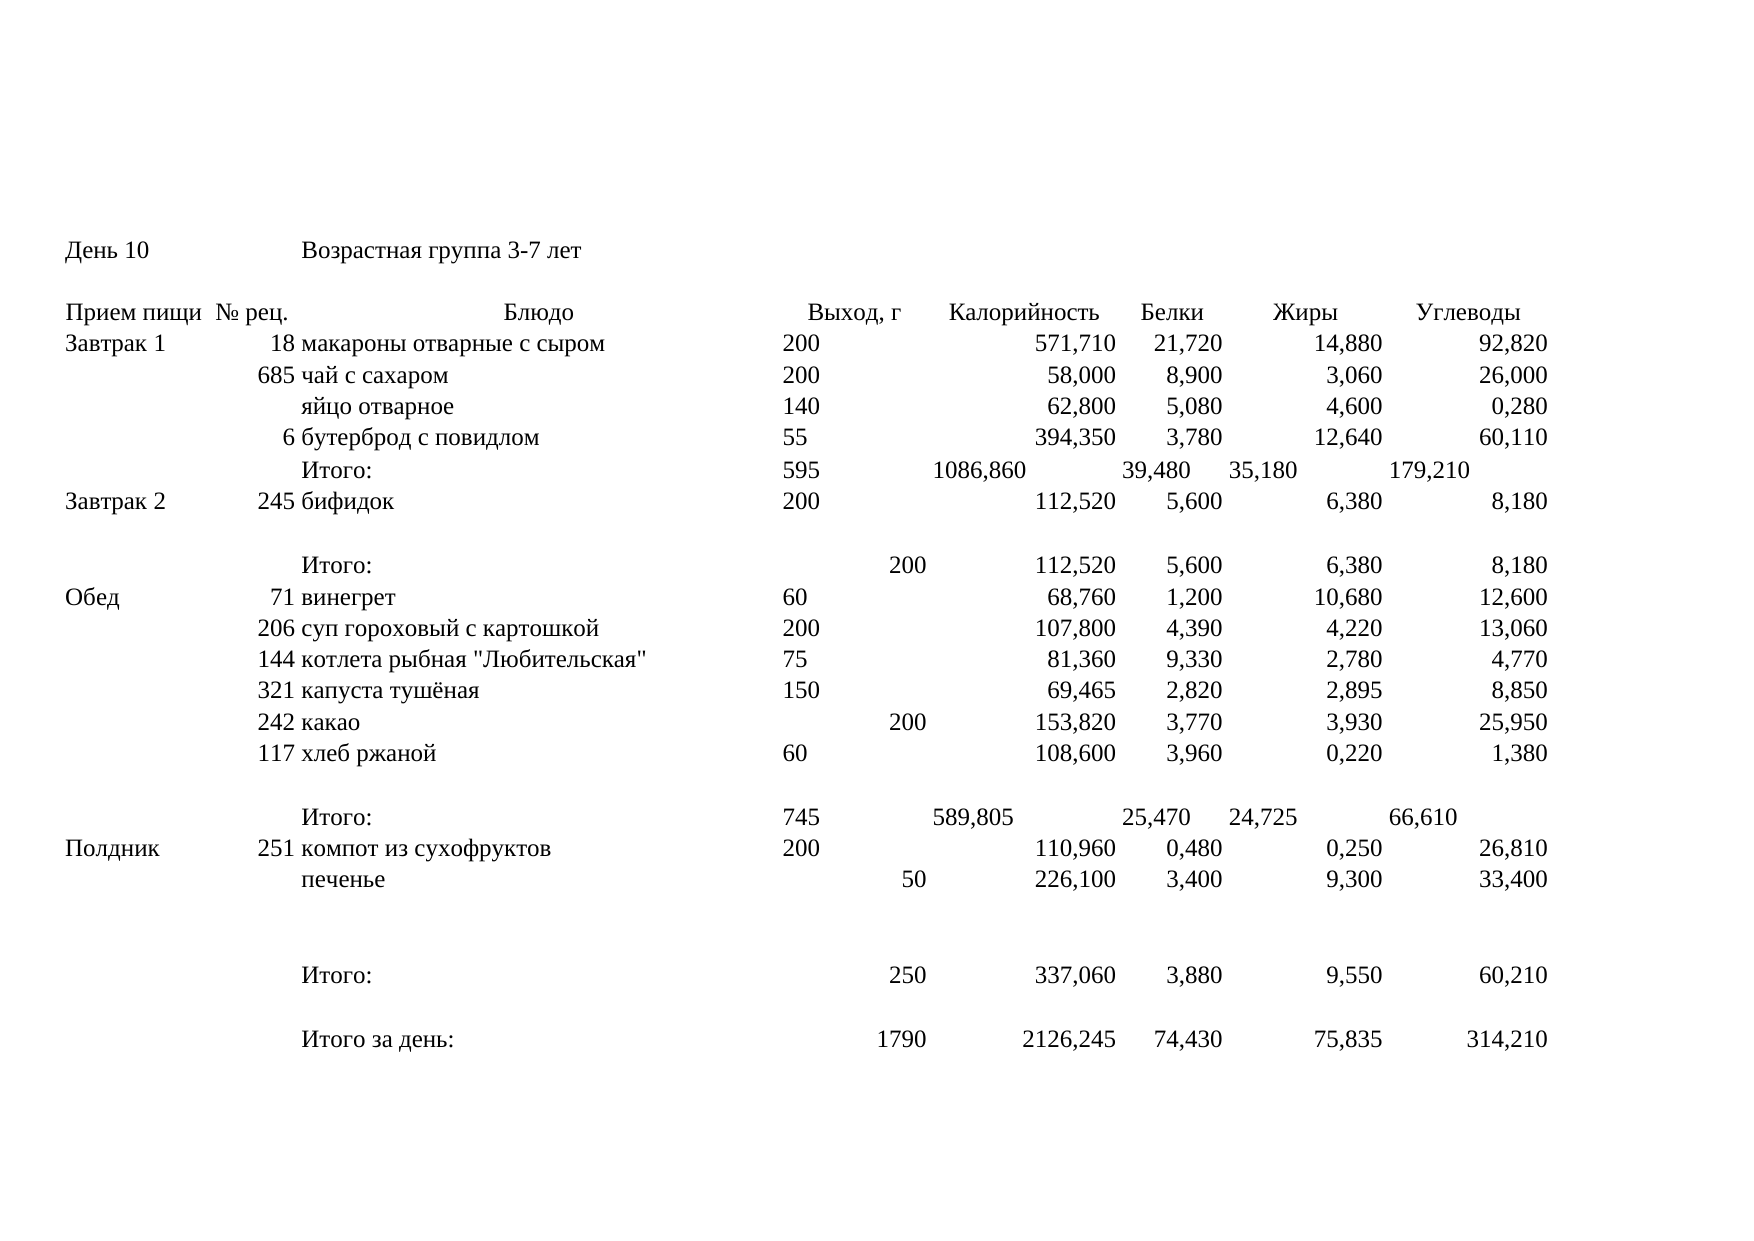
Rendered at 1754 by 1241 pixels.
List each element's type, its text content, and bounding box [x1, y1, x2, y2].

table_cell 5,080 [1119, 389, 1225, 420]
table_cell 242 [205, 704, 298, 735]
table_cell [929, 989, 1119, 1020]
table_cell 75 [779, 642, 929, 673]
table_cell [1119, 264, 1225, 293]
table_cell 68,760 [929, 579, 1119, 610]
table_cell № рец. [205, 293, 298, 326]
table_cell [205, 956, 298, 988]
table_cell 2,780 [1225, 642, 1385, 673]
table_cell 13,060 [1385, 610, 1551, 642]
table_cell 81,360 [929, 642, 1119, 673]
table_cell [62, 1053, 205, 1084]
table_cell [779, 767, 929, 798]
table_cell [1225, 767, 1385, 798]
table_cell [205, 389, 298, 420]
table_cell [298, 924, 779, 956]
table_cell 314,210 [1385, 1020, 1551, 1052]
table_cell 71 [205, 579, 298, 610]
table_cell [1385, 264, 1551, 293]
table_cell Жиры [1225, 293, 1385, 326]
table_cell Блюдо [298, 293, 779, 326]
table_cell 8,180 [1385, 546, 1551, 579]
table_cell Выход, г [779, 293, 929, 326]
table_cell 12,600 [1385, 579, 1551, 610]
table_cell 26,810 [1385, 831, 1551, 862]
table_cell 35,180 [1225, 451, 1385, 484]
table_cell [1385, 989, 1551, 1020]
table_cell [205, 862, 298, 893]
table_cell Завтрак 1 [62, 326, 205, 357]
table_cell 4,390 [1119, 610, 1225, 642]
table_cell 18 [205, 326, 298, 357]
table_cell [205, 798, 298, 831]
table_cell [929, 264, 1119, 293]
table_cell [1225, 924, 1385, 956]
table_cell 62,800 [929, 389, 1119, 420]
table_cell [298, 989, 779, 1020]
table_cell [1225, 1053, 1385, 1084]
table_cell 1,200 [1119, 579, 1225, 610]
table_cell 75,835 [1225, 1020, 1385, 1052]
table_cell бифидок [298, 484, 779, 515]
table_cell Итого: [298, 451, 779, 484]
table_cell хлеб ржаной [298, 735, 779, 767]
table_cell 60 [779, 735, 929, 767]
table_cell [298, 515, 779, 546]
table_cell 74,430 [1119, 1020, 1225, 1052]
table_cell [62, 1020, 205, 1052]
table_cell печенье [298, 862, 779, 893]
table_cell 8,180 [1385, 484, 1551, 515]
table_cell [205, 924, 298, 956]
table_cell 25,470 [1119, 798, 1225, 831]
table_cell [1225, 515, 1385, 546]
table_cell [62, 862, 205, 893]
table_cell 110,960 [929, 831, 1119, 862]
table_cell 25,950 [1385, 704, 1551, 735]
table_cell 200 [779, 704, 929, 735]
table_cell [62, 389, 205, 420]
table_cell 0,280 [1385, 389, 1551, 420]
table_cell 60,210 [1385, 956, 1551, 988]
table_cell [62, 642, 205, 673]
table_cell 12,640 [1225, 420, 1385, 451]
table_cell 1086,860 [929, 451, 1119, 484]
table_cell 226,100 [929, 862, 1119, 893]
table_cell [205, 451, 298, 484]
table_cell [1119, 1053, 1225, 1084]
table_cell 150 [779, 673, 929, 704]
table_cell [1119, 767, 1225, 798]
table_cell 21,720 [1119, 326, 1225, 357]
table_cell 685 [205, 357, 298, 388]
table_cell [205, 264, 298, 293]
table_cell 3,880 [1119, 956, 1225, 988]
table_cell Итого за день: [298, 1020, 779, 1052]
table_cell [1385, 924, 1551, 956]
table_cell 2,895 [1225, 673, 1385, 704]
table_cell 50 [779, 862, 929, 893]
table_cell [779, 515, 929, 546]
table_cell 9,330 [1119, 642, 1225, 673]
table_cell 108,600 [929, 735, 1119, 767]
table_cell [62, 767, 205, 798]
table_cell [1225, 264, 1385, 293]
table_cell [62, 704, 205, 735]
table_cell 3,930 [1225, 704, 1385, 735]
table_cell [205, 546, 298, 579]
table_cell бутерброд с повидлом [298, 420, 779, 451]
table_cell Углеводы [1385, 293, 1551, 326]
table_cell [62, 546, 205, 579]
table_cell 3,780 [1119, 420, 1225, 451]
table_cell [205, 989, 298, 1020]
table_cell 9,550 [1225, 956, 1385, 988]
table_cell [1119, 924, 1225, 956]
table_cell 112,520 [929, 484, 1119, 515]
table_cell Итого: [298, 956, 779, 988]
table_cell [205, 1053, 298, 1084]
table_cell 250 [779, 956, 929, 988]
table_header [1119, 233, 1225, 264]
table_cell 112,520 [929, 546, 1119, 579]
table_cell 107,800 [929, 610, 1119, 642]
table_cell [1385, 515, 1551, 546]
table_cell 92,820 [1385, 326, 1551, 357]
table_cell Полдник [62, 831, 205, 862]
table_cell 10,680 [1225, 579, 1385, 610]
table_cell [1225, 893, 1385, 924]
table_cell 33,400 [1385, 862, 1551, 893]
table_cell [1119, 893, 1225, 924]
table_cell [298, 893, 779, 924]
table_cell 6,380 [1225, 484, 1385, 515]
table_cell 3,770 [1119, 704, 1225, 735]
table_cell 4,770 [1385, 642, 1551, 673]
table_cell 117 [205, 735, 298, 767]
table_cell 153,820 [929, 704, 1119, 735]
table_cell 4,220 [1225, 610, 1385, 642]
table_cell [298, 767, 779, 798]
table_cell [298, 1053, 779, 1084]
table_cell 1790 [779, 1020, 929, 1052]
table_cell 0,220 [1225, 735, 1385, 767]
table_cell [779, 989, 929, 1020]
table_cell [779, 893, 929, 924]
table_cell [62, 989, 205, 1020]
table_cell 5,600 [1119, 546, 1225, 579]
table_cell винегрет [298, 579, 779, 610]
table_cell [62, 451, 205, 484]
table_cell 0,250 [1225, 831, 1385, 862]
table_cell яйцо отварное [298, 389, 779, 420]
table_cell 0,480 [1119, 831, 1225, 862]
table_cell 200 [779, 357, 929, 388]
table_cell 200 [779, 610, 929, 642]
table_cell 251 [205, 831, 298, 862]
table_header Возрастная группа 3-7 лет [298, 233, 779, 264]
table_cell 206 [205, 610, 298, 642]
table_cell [779, 924, 929, 956]
table_cell 4,600 [1225, 389, 1385, 420]
table_cell 337,060 [929, 956, 1119, 988]
table_cell 200 [779, 831, 929, 862]
table_cell 394,350 [929, 420, 1119, 451]
table_cell [1119, 989, 1225, 1020]
table_cell 8,900 [1119, 357, 1225, 388]
table_cell 589,805 [929, 798, 1119, 831]
table_cell [929, 767, 1119, 798]
table_cell [62, 420, 205, 451]
table_cell [62, 673, 205, 704]
table_cell Белки [1119, 293, 1225, 326]
table_header [205, 233, 298, 264]
table_cell 6,380 [1225, 546, 1385, 579]
table_cell 66,610 [1385, 798, 1551, 831]
table_cell [205, 893, 298, 924]
table_cell 3,960 [1119, 735, 1225, 767]
table_cell 200 [779, 546, 929, 579]
table_cell Обед [62, 579, 205, 610]
table_cell Прием пищи [62, 293, 205, 326]
table_cell 60 [779, 579, 929, 610]
table_cell котлета рыбная "Любительская" [298, 642, 779, 673]
table_cell [929, 515, 1119, 546]
table_cell [1119, 515, 1225, 546]
table_cell 200 [779, 326, 929, 357]
table_cell [62, 515, 205, 546]
table_cell 39,480 [1119, 451, 1225, 484]
table_cell 5,600 [1119, 484, 1225, 515]
table_cell [62, 956, 205, 988]
table_cell [62, 357, 205, 388]
table_header [929, 233, 1119, 264]
table_cell 745 [779, 798, 929, 831]
table_header День 10 [62, 233, 205, 264]
table_cell 3,400 [1119, 862, 1225, 893]
table_cell [62, 610, 205, 642]
table_cell Итого: [298, 546, 779, 579]
table_cell суп гороховый с картошкой [298, 610, 779, 642]
table_cell 200 [779, 484, 929, 515]
table_cell [298, 264, 779, 293]
table_cell [1385, 767, 1551, 798]
table_cell [929, 924, 1119, 956]
table_cell [62, 798, 205, 831]
table_header [1385, 233, 1551, 264]
table_cell 69,465 [929, 673, 1119, 704]
table_cell 2126,245 [929, 1020, 1119, 1052]
table_cell [62, 893, 205, 924]
table_cell [1225, 989, 1385, 1020]
table_cell [929, 893, 1119, 924]
table_cell 321 [205, 673, 298, 704]
table_cell 144 [205, 642, 298, 673]
table_header [1225, 233, 1385, 264]
table_cell 140 [779, 389, 929, 420]
table_cell [205, 515, 298, 546]
table_cell чай с сахаром [298, 357, 779, 388]
table_cell компот из сухофруктов [298, 831, 779, 862]
table_cell 55 [779, 420, 929, 451]
table_cell капуста тушёная [298, 673, 779, 704]
table_cell 245 [205, 484, 298, 515]
table_cell какао [298, 704, 779, 735]
table_cell 6 [205, 420, 298, 451]
table_cell [1385, 1053, 1551, 1084]
table_cell [205, 767, 298, 798]
table_cell 24,725 [1225, 798, 1385, 831]
table_cell 179,210 [1385, 451, 1551, 484]
table_cell 1,380 [1385, 735, 1551, 767]
table_cell 8,850 [1385, 673, 1551, 704]
table_cell Калорийность [929, 293, 1119, 326]
table_cell 595 [779, 451, 929, 484]
table_cell 9,300 [1225, 862, 1385, 893]
table_cell Завтрак 2 [62, 484, 205, 515]
table_cell [62, 264, 205, 293]
table_header [779, 233, 929, 264]
table_cell 2,820 [1119, 673, 1225, 704]
table_cell макароны отварные с сыром [298, 326, 779, 357]
table_cell 60,110 [1385, 420, 1551, 451]
table_cell 26,000 [1385, 357, 1551, 388]
table_cell Итого: [298, 798, 779, 831]
table_cell [62, 735, 205, 767]
table_cell 3,060 [1225, 357, 1385, 388]
table_cell [205, 1020, 298, 1052]
table_cell [1385, 893, 1551, 924]
table_cell 14,880 [1225, 326, 1385, 357]
table_cell [779, 1053, 929, 1084]
table_cell [779, 264, 929, 293]
table_cell 571,710 [929, 326, 1119, 357]
table_cell 58,000 [929, 357, 1119, 388]
table_cell [929, 1053, 1119, 1084]
table_cell [62, 924, 205, 956]
